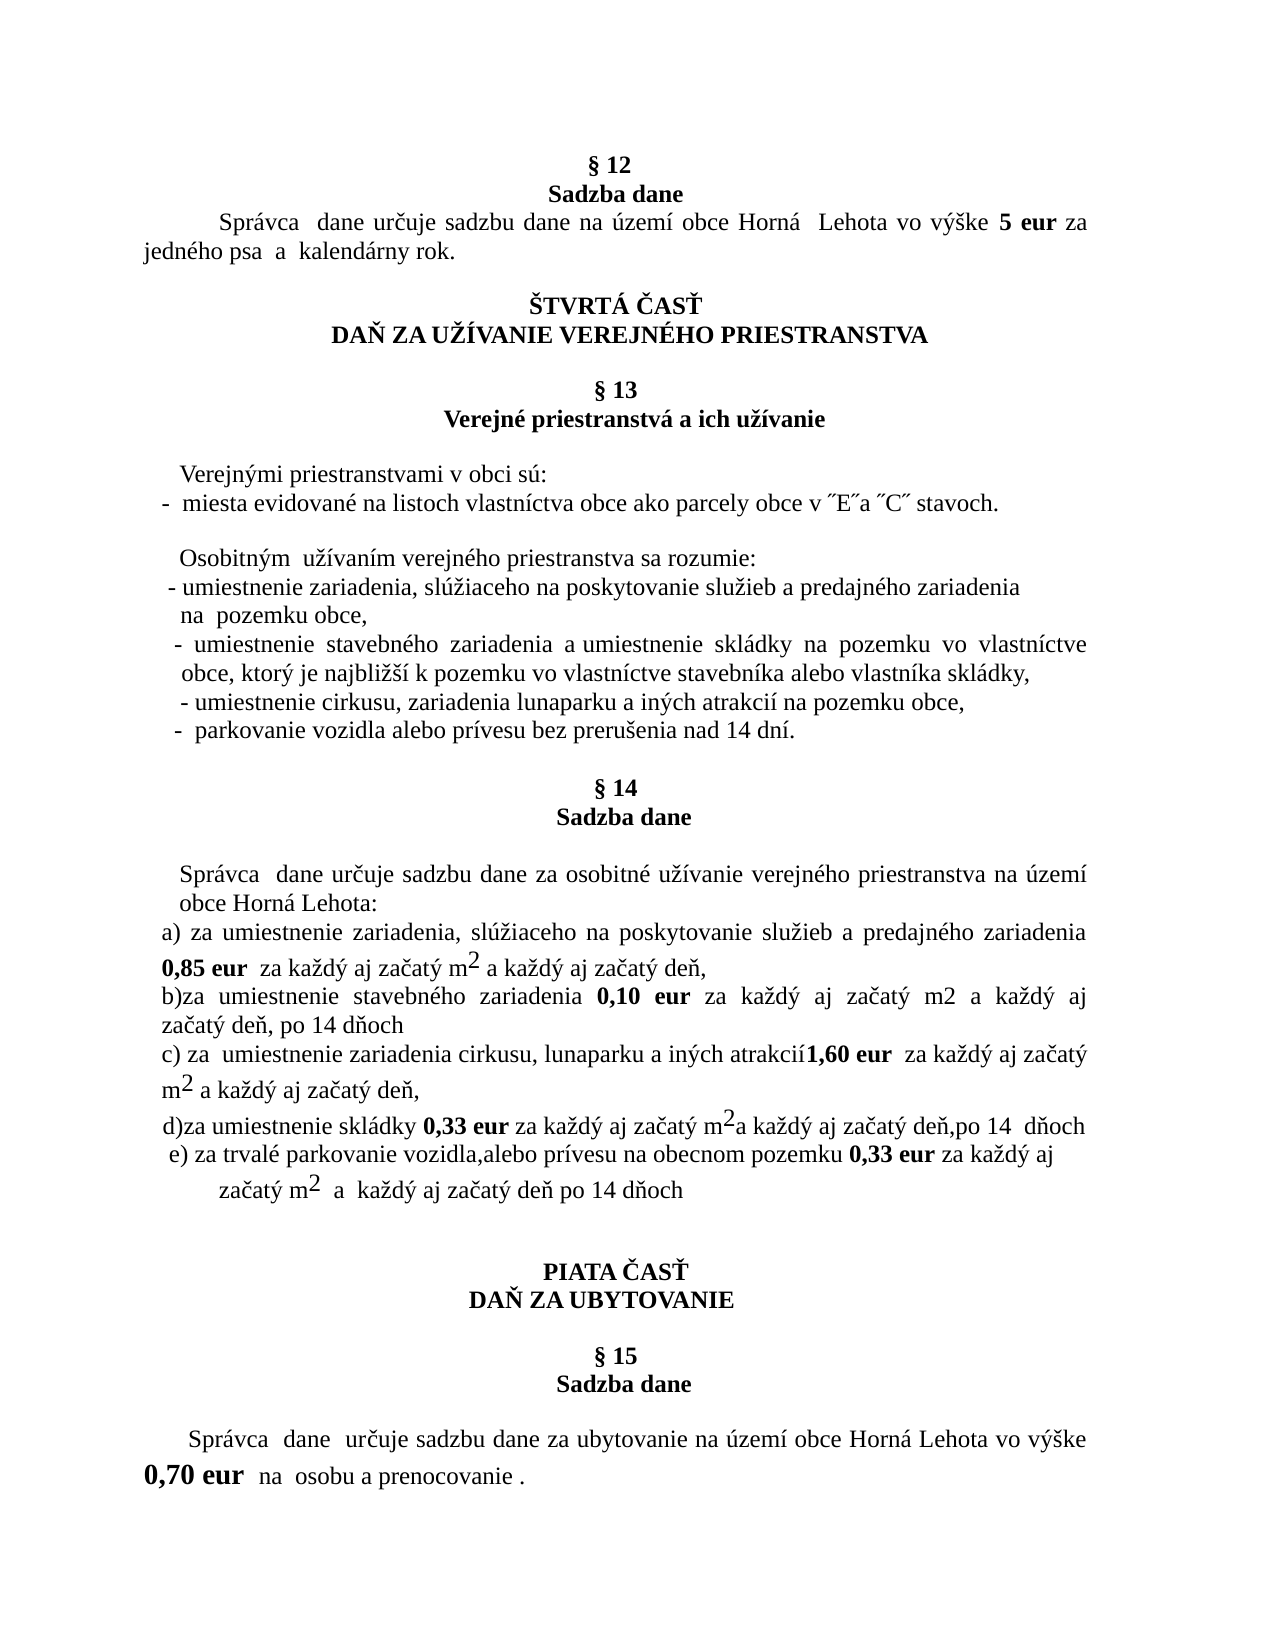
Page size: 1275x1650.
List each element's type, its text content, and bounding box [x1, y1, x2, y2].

text Správca dane určuje sadzbu dane za ubytovanie na území obce Horná Lehota vo výške 0,70 eur na osobu a prenocovanie . [144, 1424, 1087, 1492]
text a) za umiestnenie zariadenia, slúžiaceho na poskytovanie služieb a predajného zariadenia 0,85 eur za každý aj začatý m2 a každý aj začatý deň, [161, 917, 1087, 981]
text e) za trvalé parkovanie vozidla,alebo prívesu na obecnom pozemku 0,33 eur za každý aj začatý m2 a každý aj začatý deň po 14 dňoch [144, 1139, 1087, 1204]
text § 15 [144, 1341, 1087, 1369]
text - umiestnenie zariadenia, slúžiaceho na poskytovanie služieb a predajného zariadenia [161, 572, 1087, 600]
text na pozemku obce, [161, 600, 1087, 629]
text § 12 [144, 150, 1087, 179]
text Správca dane určuje sadzbu dane za osobitné užívanie verejného priestranstva na území obce Horná Lehota: [179, 859, 1087, 917]
text daň za užívanie verejného priestranstva [144, 320, 1087, 349]
text Sadzba dane [144, 1369, 1087, 1398]
text - miesta evidované na listoch vlastníctva obce ako parcely obce v ˝E˝a ˝C˝ stavoch. [161, 488, 1087, 517]
text - umiestnenie cirkusu, zariadenia lunaparku a iných atrakcií na pozemku obce, [161, 687, 1087, 715]
text piata časť [144, 1257, 1087, 1286]
text Správca dane určuje sadzbu dane na území obce Horná Lehota vo výške 5 eur za jedného psa a kalendárny rok. [144, 207, 1087, 265]
text Sadzba dane [144, 179, 1087, 207]
text § 14 [144, 773, 1087, 802]
text Sadzba dane [144, 802, 1087, 830]
text Osobitným užívaním verejného priestranstva sa rozumie: [179, 543, 1087, 572]
text c) za umiestnenie zariadenia cirkusu, lunaparku a iných atrakcií1,60 eur za každý aj začatý m2 a každý aj začatý deň, [161, 1039, 1087, 1103]
text Verejné priestranstvá a ich užívanie [144, 404, 1087, 433]
text - parkovanie vozidla alebo prívesu bez prerušenia nad 14 dní. [161, 715, 1087, 744]
text § 13 [144, 375, 1087, 404]
text d)za umiestnenie skládky 0,33 eur za každý aj začatý m2a každý aj začatý deň,po 14 dňoch [144, 1103, 1087, 1139]
text - umiestnenie stavebného zariadenia a umiestnenie skládky na pozemku vo vlastníctve obce, ktorý je najbližší k pozemku vo vlastníctve stavebníka alebo vlastníka skládky, [162, 629, 1087, 687]
text Verejnými priestranstvami v obci sú: [179, 459, 1087, 488]
text b)za umiestnenie stavebného zariadenia 0,10 eur za každý aj začatý m2 a každý aj začatý deň, po 14 dňoch [161, 981, 1087, 1039]
text daň za ubytovanie [144, 1286, 1087, 1314]
text štvrtá časť [144, 291, 1087, 320]
